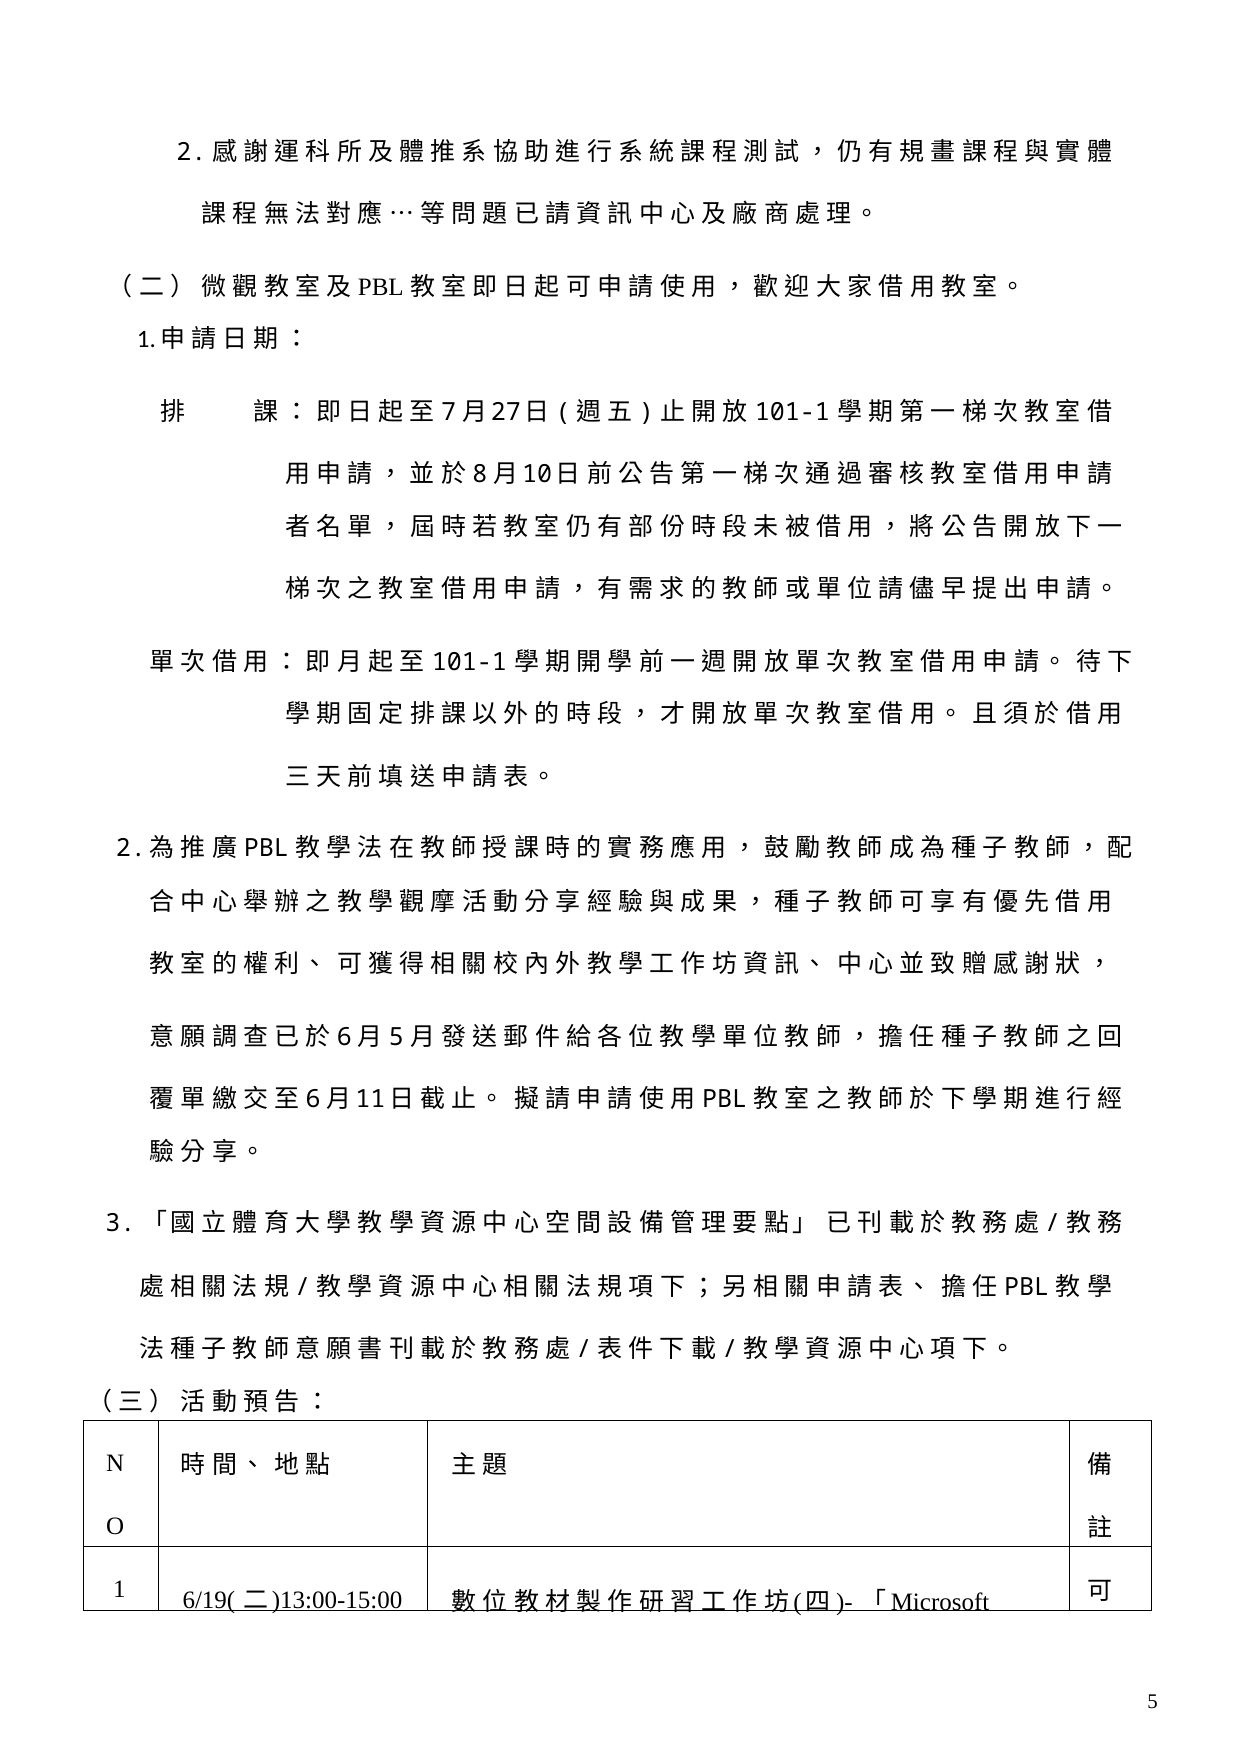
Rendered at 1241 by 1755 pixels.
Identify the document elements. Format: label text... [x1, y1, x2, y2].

text （三）活動預告： [84, 1357, 1143, 1420]
text 排 課：即日起至7月27日(週五)止開放101-1學期第一梯次教室借用申請，並於8月10日前公告第一梯次通過審核教室借用申請者名單，屆時若教室仍有部份時段未被借用，將公告開放下一梯次之教室借用申請，有需求的教師或單位請儘早提出申請。 [152, 357, 1143, 607]
text 2.感謝運科所及體推系協助進行系統課程測試，仍有規畫課程與實體課程無法對應…等問題已請資訊中心及廠商處理。 [84, 107, 1143, 232]
table_cell 可 [1070, 1547, 1151, 1609]
text 1.申請日期： [84, 295, 1143, 357]
table_header 主題 [428, 1421, 1069, 1546]
text 單次借用：即月起至101-1學期開學前一週開放單次教室借用申請。待下學期固定排課以外的時段，才開放單次教室借用。且須於借用三天前填送申請表。 [139, 607, 1143, 795]
table_header 時間、地點 [159, 1421, 427, 1546]
table_cell 1 [84, 1547, 158, 1609]
text （二）微觀教室及PBL教室即日起可申請使用，歡迎大家借用教室。 [84, 232, 1143, 295]
table_header 備註 [1070, 1421, 1151, 1546]
table_cell 數位教材製作研習工作坊(四)-「Microsoft [428, 1547, 1069, 1609]
text 2.為推廣PBL教學法在教師授課時的實務應用，鼓勵教師成為種子教師，配合中心舉辦之教學觀摩活動分享經驗與成果，種子教師可享有優先借用教室的權利、可獲得相關校內外教學工作坊資訊、中心並致贈感謝狀，意願調查已於6月5月發送郵件給各位教學單位教師，擔任種子教師之回覆單繳交至6月11日截止。擬請申請使用PBL教室之教師於下學期進行經驗分享。 [111, 795, 1143, 1170]
table_cell 6/19(二)13:00-15:00 [159, 1547, 427, 1609]
table_header NO [84, 1421, 158, 1546]
text 3.「國立體育大學教學資源中心空間設備管理要點」已刊載於教務處/教務處相關法規/教學資源中心相關法規項下；另相關申請表、擔任PBL教學法種子教師意願書刊載於教務處/表件下載/教學資源中心項下。 [97, 1170, 1143, 1357]
